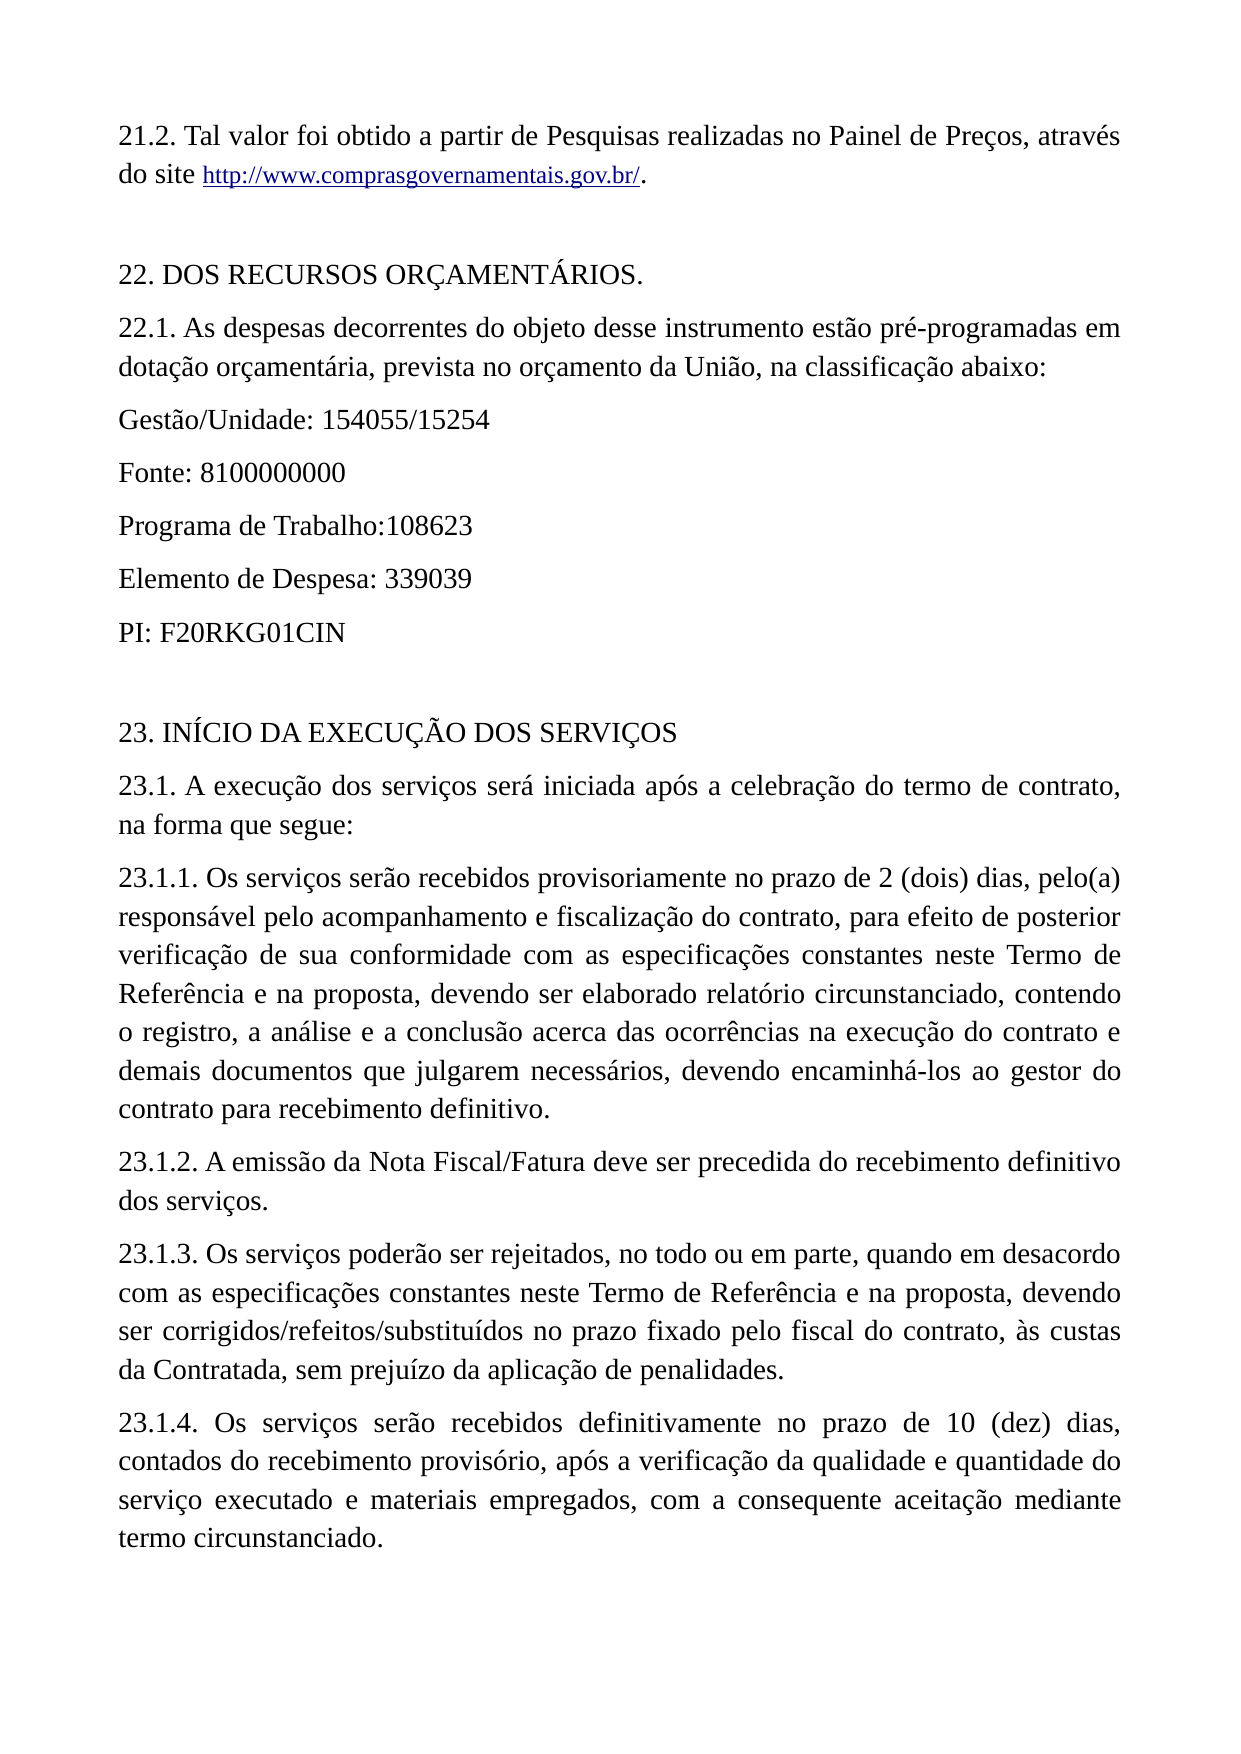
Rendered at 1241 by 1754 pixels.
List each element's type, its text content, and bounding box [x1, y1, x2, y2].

text 23.1.2. A emissão da Nota Fiscal/Fatura deve ser precedida do recebimento definitivo dos serviços. [118, 1144, 1122, 1217]
text 23. INÍCIO DA EXECUÇÃO DOS SERVIÇOS [118, 715, 1122, 749]
text 23.1.1. Os serviços serão recebidos provisoriamente no prazo de 2 (dois) dias, pelo(a) responsável pelo acompanhamento e fiscalização do contrato, para efeito de posterior verificação de sua conformidade com as especificações constantes neste Termo de Referência e na proposta, devendo ser elaborado relatório circunstanciado, contendo o registro, a análise e a conclusão acerca das ocorrências na execução do contrato e demais documentos que julgarem necessários, devendo encaminhá-los ao gestor do contrato para recebimento definitivo. [118, 860, 1122, 1125]
text 22.1. As despesas decorrentes do objeto desse instrumento estão pré-programadas em dotação orçamentária, prevista no orçamento da União, na classificação abaixo: [118, 311, 1122, 383]
text Programa de Trabalho:108623 [118, 508, 1122, 542]
text PI: F20RKG01CIN [118, 615, 1122, 648]
text Gestão/Unidade: 154055/15254 [118, 402, 1122, 436]
text 21.2. Tal valor foi obtido a partir de Pesquisas realizadas no Painel de Preços, através do site http://www.comprasgovernamentais.gov.br/. [118, 118, 1122, 190]
text 23.1.3. Os serviços poderão ser rejeitados, no todo ou em parte, quando em desacordo com as especificações constantes neste Termo de Referência e na proposta, devendo ser corrigidos/refeitos/substituídos no prazo fixado pelo fiscal do contrato, às custas da Contratada, sem prejuízo da aplicação de penalidades. [118, 1236, 1122, 1385]
text 23.1.4. Os serviços serão recebidos definitivamente no prazo de 10 (dez) dias, contados do recebimento provisório, após a verificação da qualidade e quantidade do serviço executado e materiais empregados, com a consequente aceitação mediante termo circunstanciado. [118, 1405, 1122, 1554]
text Elemento de Despesa: 339039 [118, 562, 1122, 595]
text 23.1. A execução dos serviços será iniciada após a celebração do termo de contrato, na forma que segue: [118, 768, 1122, 841]
text Fonte: 8100000000 [118, 455, 1122, 489]
text 22. DOS RECURSOS ORÇAMENTÁRIOS. [118, 257, 1122, 291]
